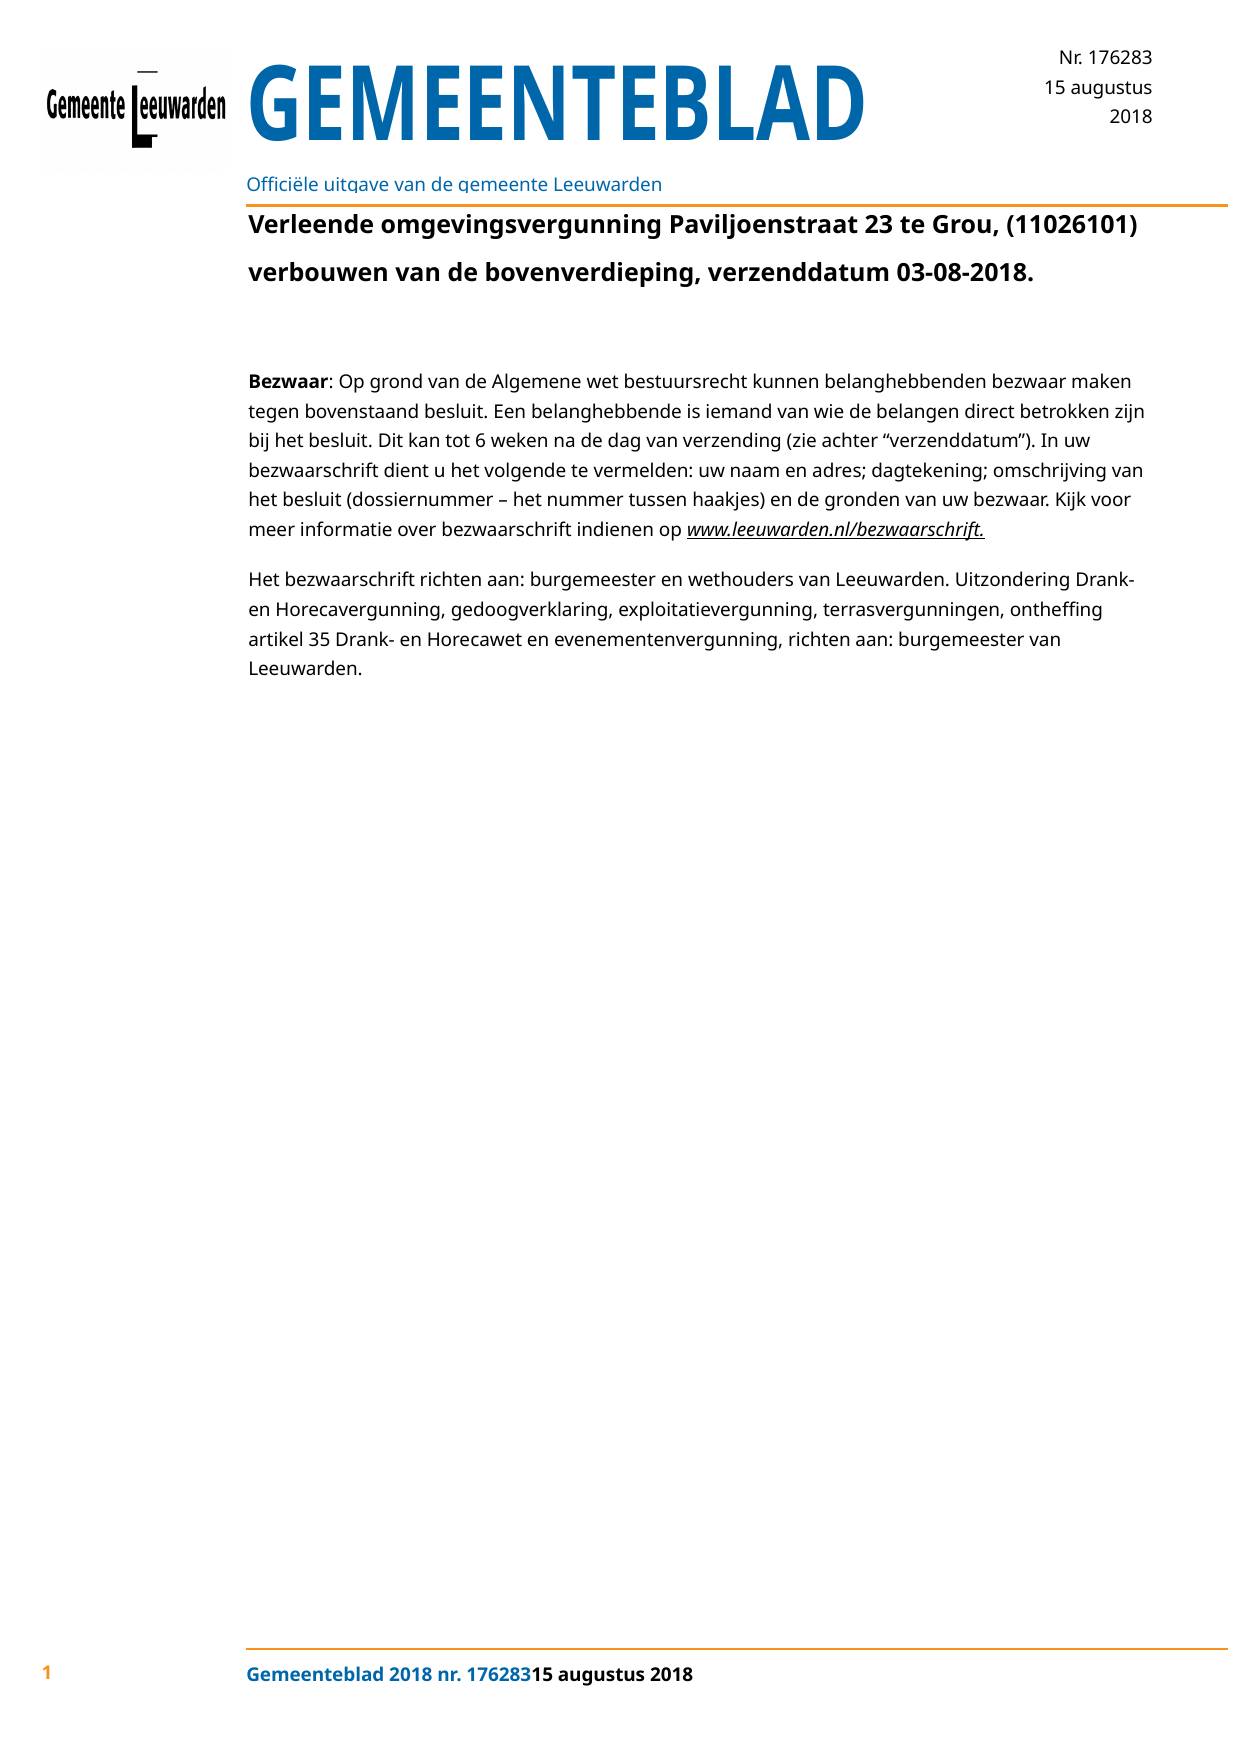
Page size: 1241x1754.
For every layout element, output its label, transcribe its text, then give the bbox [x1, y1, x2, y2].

text Bezwaar: Op grond van de Algemene wet bestuursrecht kunnen belanghebbenden bezwaar maken tegen bovenstaand besluit. Een belanghebbende is iemand van wie de belangen direct betrokken zijn bij het besluit. Dit kan tot 6 weken na de dag van verzending (zie achter “verzenddatum”). In uw bezwaarschrift dient u het volgende te vermelden: uw naam en adres; dagtekening; omschrijving van het besluit (dossiernummer – het nummer tussen haakjes) en de gronden van uw bezwaar. Kijk voor meer informatie over bezwaarschrift indienen op www.leeuwarden.nl/bezwaarschrift. [248, 368, 1152, 542]
text Het bezwaarschrift richten aan: burgemeester en wethouders van Leeuwarden. Uitzondering Drank- en Horecavergunning, gedoogverklaring, exploitatievergunning, terrasvergunningen, ontheffing artikel 35 Drank- en Horecawet en evenementenvergunning, richten aan: burgemeester van Leeuwarden. [248, 567, 1152, 681]
text Verleende omgevingsvergunning Paviljoenstraat 23 te Grou, (11026101) verbouwen van de bovenverdieping, verzenddatum 03-08-2018. [248, 207, 1152, 288]
picture [41, 47, 231, 172]
